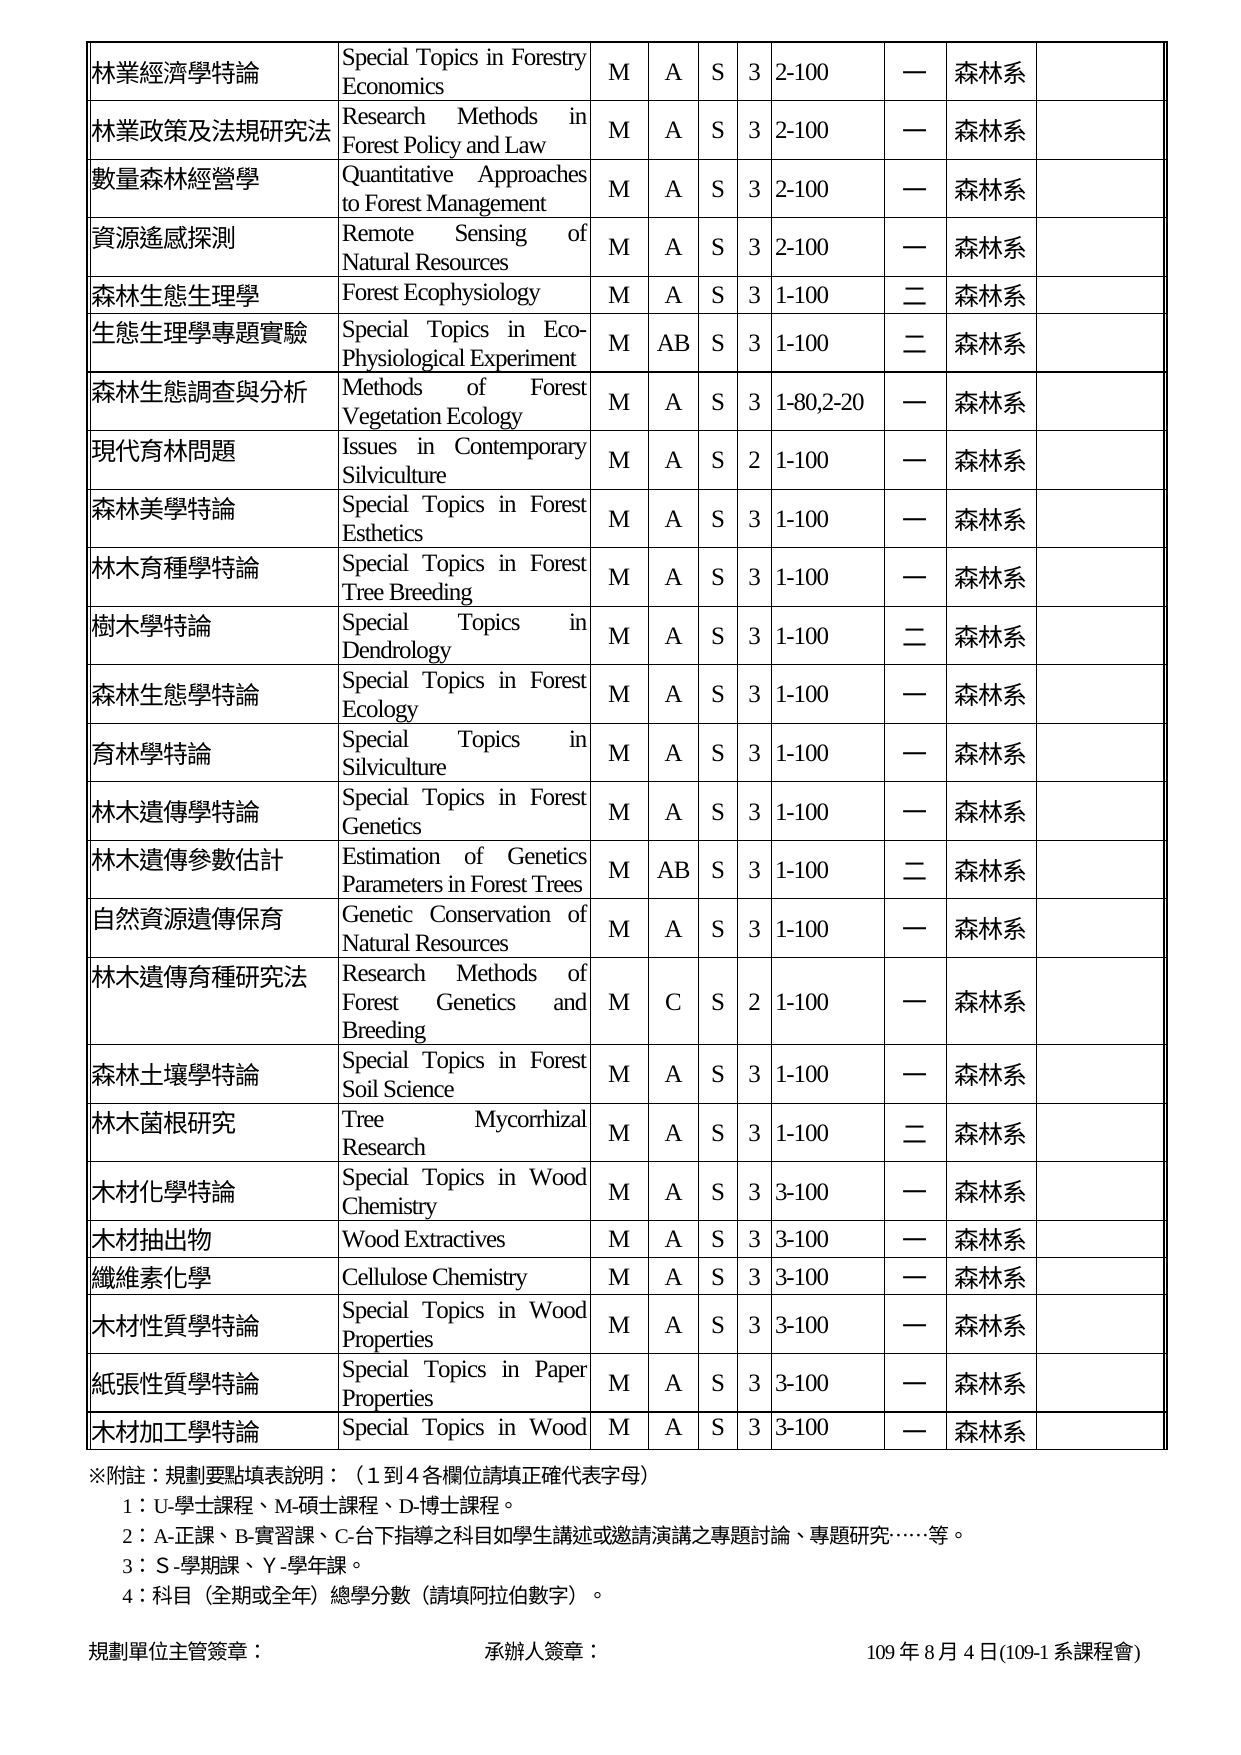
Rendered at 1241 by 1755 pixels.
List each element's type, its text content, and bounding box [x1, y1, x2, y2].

table_cell A [649, 101, 698, 158]
table_cell 林木遺傳學特論 [91, 782, 338, 840]
table_cell 2-100 [772, 218, 884, 276]
table_cell AB [649, 314, 698, 371]
table_cell [1037, 782, 1163, 840]
table_cell A [649, 1295, 698, 1353]
table_cell 森林系 [947, 899, 1036, 957]
table_cell 森林系 [947, 101, 1036, 158]
table_cell 林業經濟學特論 [91, 43, 338, 100]
table_cell 3 [738, 1295, 771, 1353]
table_cell 林木菌根研究 [91, 1104, 338, 1161]
table_cell A [649, 490, 698, 547]
table_cell 樹木學特論 [91, 607, 338, 664]
table_cell M [591, 373, 648, 430]
table_cell 森林系 [947, 665, 1036, 723]
table_cell M [591, 160, 648, 217]
table_cell 3 [738, 782, 771, 840]
table_cell Issues in Contemporary Silviculture [339, 431, 590, 488]
table_cell 資源遙感探測 [91, 218, 338, 276]
table_cell A [649, 1354, 698, 1411]
table_cell 一 [885, 782, 946, 840]
table_cell 3 [738, 665, 771, 723]
table_cell 森林系 [947, 373, 1036, 430]
table_cell 1-100 [772, 277, 884, 313]
table_cell A [649, 1045, 698, 1103]
table_cell 一 [885, 1295, 946, 1353]
table_cell 紙張性質學特論 [91, 1354, 338, 1411]
table_cell 一 [885, 1413, 946, 1449]
table_cell 森林系 [947, 1354, 1036, 1411]
table_cell M [591, 1045, 648, 1103]
table_cell 森林系 [947, 1258, 1036, 1294]
table_cell 森林系 [947, 1045, 1036, 1103]
table_cell S [699, 665, 737, 723]
table_cell S [699, 1354, 737, 1411]
table_cell 一 [885, 431, 946, 488]
table_cell 2-100 [772, 43, 884, 100]
table_cell 3 [738, 899, 771, 957]
table_cell 一 [885, 1045, 946, 1103]
table_cell 二 [885, 277, 946, 313]
table_cell S [699, 218, 737, 276]
table_cell S [699, 1162, 737, 1220]
table_cell 3 [738, 607, 771, 664]
table_cell 森林系 [947, 1104, 1036, 1161]
table_cell 3-100 [772, 1295, 884, 1353]
table_cell M [591, 724, 648, 781]
table_cell 3 [738, 1413, 771, 1449]
table_cell 1-100 [772, 490, 884, 547]
table_cell S [699, 314, 737, 371]
table_cell 生態生理學專題實驗 [91, 314, 338, 371]
table_cell M [591, 218, 648, 276]
table_cell A [649, 782, 698, 840]
table_cell [1037, 724, 1163, 781]
table_cell A [649, 1413, 698, 1449]
table_cell S [699, 607, 737, 664]
table_cell [1037, 1258, 1163, 1294]
table_cell A [649, 724, 698, 781]
table_cell 3 [738, 724, 771, 781]
table_cell Cellulose Chemistry [339, 1258, 590, 1294]
table_cell Special Topics in Wood Properties [339, 1295, 590, 1353]
table_cell 林木育種學特論 [91, 548, 338, 606]
table_cell Quantitative Approaches to Forest Management [339, 160, 590, 217]
table_cell 3 [738, 1104, 771, 1161]
table_cell 3 [738, 277, 771, 313]
table_cell 森林土壤學特論 [91, 1045, 338, 1103]
table_cell 2-100 [772, 101, 884, 158]
table_cell 一 [885, 1354, 946, 1411]
table_cell 3 [738, 218, 771, 276]
table_cell 1-100 [772, 782, 884, 840]
table_cell A [649, 607, 698, 664]
table_cell [1037, 1162, 1163, 1220]
table_cell M [591, 841, 648, 898]
table_cell A [649, 373, 698, 430]
table_cell M [591, 1104, 648, 1161]
table_cell 1-100 [772, 1045, 884, 1103]
table_cell M [591, 101, 648, 158]
table_cell [1037, 373, 1163, 430]
table_cell S [699, 899, 737, 957]
table_cell C [649, 958, 698, 1044]
table_cell 1-100 [772, 841, 884, 898]
table_cell M [591, 277, 648, 313]
table_cell A [649, 218, 698, 276]
table_cell 一 [885, 160, 946, 217]
table_cell 森林系 [947, 277, 1036, 313]
table_cell S [699, 1104, 737, 1161]
table_cell [1037, 548, 1163, 606]
table_cell 森林生態調查與分析 [91, 373, 338, 430]
table_cell 一 [885, 373, 946, 430]
table_cell 林木遺傳參數估計 [91, 841, 338, 898]
table_cell AB [649, 841, 698, 898]
table_cell 一 [885, 548, 946, 606]
table_cell 3 [738, 1045, 771, 1103]
table_cell [1037, 490, 1163, 547]
table_cell 1-100 [772, 607, 884, 664]
table_cell [1037, 607, 1163, 664]
table_cell [1037, 160, 1163, 217]
table_cell 木材化學特論 [91, 1162, 338, 1220]
table_cell [1037, 1354, 1163, 1411]
table_cell 3-100 [772, 1162, 884, 1220]
table_cell 1-100 [772, 431, 884, 488]
table_cell S [699, 1413, 737, 1449]
table_cell 森林系 [947, 1295, 1036, 1353]
table_cell S [699, 548, 737, 606]
table_cell 森林系 [947, 1413, 1036, 1449]
table_cell 一 [885, 665, 946, 723]
table_cell 1-100 [772, 548, 884, 606]
table_cell 森林系 [947, 43, 1036, 100]
table_cell [1037, 1221, 1163, 1257]
table_cell [1037, 1295, 1163, 1353]
table_cell 二 [885, 314, 946, 371]
table_cell 3 [738, 1162, 771, 1220]
table_cell Estimation of Genetics Parameters in Forest Trees [339, 841, 590, 898]
table_cell 森林系 [947, 490, 1036, 547]
table_cell A [649, 43, 698, 100]
table_cell 3 [738, 841, 771, 898]
table_cell Special Topics in Forestry Economics [339, 43, 590, 100]
table_cell A [649, 1162, 698, 1220]
table_cell M [591, 1295, 648, 1353]
table_cell 育林學特論 [91, 724, 338, 781]
table_cell 森林生態學特論 [91, 665, 338, 723]
table_cell 1-100 [772, 1104, 884, 1161]
table_cell 一 [885, 1221, 946, 1257]
table_cell 2 [738, 431, 771, 488]
table_cell S [699, 101, 737, 158]
table_cell 3 [738, 490, 771, 547]
table_cell 3 [738, 314, 771, 371]
table_cell A [649, 899, 698, 957]
table_cell 3 [738, 160, 771, 217]
table_cell [1037, 665, 1163, 723]
table_cell M [591, 1413, 648, 1449]
table_cell 一 [885, 218, 946, 276]
table_cell M [591, 1354, 648, 1411]
table_cell 二 [885, 607, 946, 664]
table_cell S [699, 1258, 737, 1294]
table_cell Research Methods of Forest Genetics and Breeding [339, 958, 590, 1044]
table_cell [1037, 899, 1163, 957]
table_cell 森林系 [947, 160, 1036, 217]
table_cell M [591, 1221, 648, 1257]
table_cell S [699, 724, 737, 781]
table_cell 林業政策及法規研究法 [91, 101, 338, 158]
table_cell M [591, 899, 648, 957]
table_cell M [591, 1258, 648, 1294]
table_cell Special Topics in Forest Soil Science [339, 1045, 590, 1103]
table_cell 1-80,2-20 [772, 373, 884, 430]
table_cell A [649, 1104, 698, 1161]
table_cell M [591, 548, 648, 606]
table_cell 一 [885, 43, 946, 100]
table_cell [1037, 841, 1163, 898]
table_cell [1037, 1104, 1163, 1161]
table_cell A [649, 160, 698, 217]
table_cell 森林系 [947, 314, 1036, 371]
table_cell S [699, 43, 737, 100]
table_cell 3 [738, 373, 771, 430]
table_cell Special Topics in Forest Ecology [339, 665, 590, 723]
table_cell Research Methods in Forest Policy and Law [339, 101, 590, 158]
table_cell S [699, 1045, 737, 1103]
table_cell 一 [885, 490, 946, 547]
table_cell 森林系 [947, 548, 1036, 606]
table_cell 一 [885, 724, 946, 781]
table_cell 1-100 [772, 665, 884, 723]
table_cell 3 [738, 548, 771, 606]
table_cell A [649, 1258, 698, 1294]
table_cell S [699, 277, 737, 313]
table_cell 3 [738, 43, 771, 100]
table_cell 1-100 [772, 724, 884, 781]
table_cell Special Topics in Wood Chemistry [339, 1162, 590, 1220]
table_cell [1037, 277, 1163, 313]
table_cell 1-100 [772, 899, 884, 957]
table_cell [1037, 1413, 1163, 1449]
table_cell [1037, 218, 1163, 276]
table_cell 木材性質學特論 [91, 1295, 338, 1353]
table_cell A [649, 1221, 698, 1257]
table_cell M [591, 665, 648, 723]
table_cell 3-100 [772, 1258, 884, 1294]
table_cell M [591, 43, 648, 100]
table_cell 3 [738, 1221, 771, 1257]
table_cell S [699, 160, 737, 217]
table_cell Wood Extractives [339, 1221, 590, 1257]
table_cell Special Topics in Eco-Physiological Experiment [339, 314, 590, 371]
table_cell 森林系 [947, 607, 1036, 664]
table_cell 森林系 [947, 724, 1036, 781]
table_cell 數量森林經營學 [91, 160, 338, 217]
table_cell 一 [885, 1162, 946, 1220]
table_cell M [591, 958, 648, 1044]
table_cell 森林系 [947, 1221, 1036, 1257]
table_cell 自然資源遺傳保育 [91, 899, 338, 957]
table_cell S [699, 1221, 737, 1257]
table_cell 3 [738, 1354, 771, 1411]
table_cell Special Topics in Wood [339, 1413, 590, 1449]
table_cell [1037, 43, 1163, 100]
table_cell S [699, 490, 737, 547]
table_cell Special Topics in Forest Tree Breeding [339, 548, 590, 606]
table_cell S [699, 841, 737, 898]
table_cell 3-100 [772, 1413, 884, 1449]
table_cell A [649, 277, 698, 313]
table_cell Special Topics in Forest Esthetics [339, 490, 590, 547]
table_cell 森林系 [947, 1162, 1036, 1220]
table_cell S [699, 958, 737, 1044]
table_cell [1037, 314, 1163, 371]
table_cell M [591, 782, 648, 840]
table_cell 一 [885, 899, 946, 957]
table_cell Special Topics in Paper Properties [339, 1354, 590, 1411]
table_cell 一 [885, 101, 946, 158]
table_cell Special Topics in Dendrology [339, 607, 590, 664]
table_cell 一 [885, 1258, 946, 1294]
table_cell Tree Mycorrhizal Research [339, 1104, 590, 1161]
table_cell S [699, 373, 737, 430]
table_cell 森林系 [947, 841, 1036, 898]
table_cell 森林系 [947, 782, 1036, 840]
table_cell 3-100 [772, 1221, 884, 1257]
table_cell Methods of Forest Vegetation Ecology [339, 373, 590, 430]
table_cell 二 [885, 841, 946, 898]
table_cell Forest Ecophysiology [339, 277, 590, 313]
table_cell 3-100 [772, 1354, 884, 1411]
table_cell 森林生態生理學 [91, 277, 338, 313]
table_cell 1-100 [772, 314, 884, 371]
table_cell A [649, 548, 698, 606]
table_cell [1037, 101, 1163, 158]
table_cell A [649, 665, 698, 723]
table_cell 林木遺傳育種研究法 [91, 958, 338, 1044]
table_cell 2 [738, 958, 771, 1044]
table_cell Remote Sensing of Natural Resources [339, 218, 590, 276]
table_cell Special Topics in Forest Genetics [339, 782, 590, 840]
table_cell 1-100 [772, 958, 884, 1044]
table_cell 木材抽出物 [91, 1221, 338, 1257]
table_cell [1037, 1045, 1163, 1103]
table_cell [1037, 958, 1163, 1044]
table_cell 纖維素化學 [91, 1258, 338, 1294]
table_cell S [699, 431, 737, 488]
table_cell M [591, 1162, 648, 1220]
table_cell 森林系 [947, 218, 1036, 276]
table_cell 一 [885, 958, 946, 1044]
table_cell M [591, 607, 648, 664]
table_cell S [699, 1295, 737, 1353]
table_cell S [699, 782, 737, 840]
table_cell A [649, 431, 698, 488]
table_cell 現代育林問題 [91, 431, 338, 488]
table_cell Special Topics in Silviculture [339, 724, 590, 781]
table_cell [1037, 431, 1163, 488]
table_cell M [591, 314, 648, 371]
table_cell M [591, 490, 648, 547]
table_cell M [591, 431, 648, 488]
table_cell Genetic Conservation of Natural Resources [339, 899, 590, 957]
table_cell 森林美學特論 [91, 490, 338, 547]
table_cell 森林系 [947, 958, 1036, 1044]
table_cell 二 [885, 1104, 946, 1161]
table_cell 森林系 [947, 431, 1036, 488]
table_cell 木材加工學特論 [91, 1413, 338, 1449]
table_cell 3 [738, 1258, 771, 1294]
table_cell 3 [738, 101, 771, 158]
table_cell 2-100 [772, 160, 884, 217]
